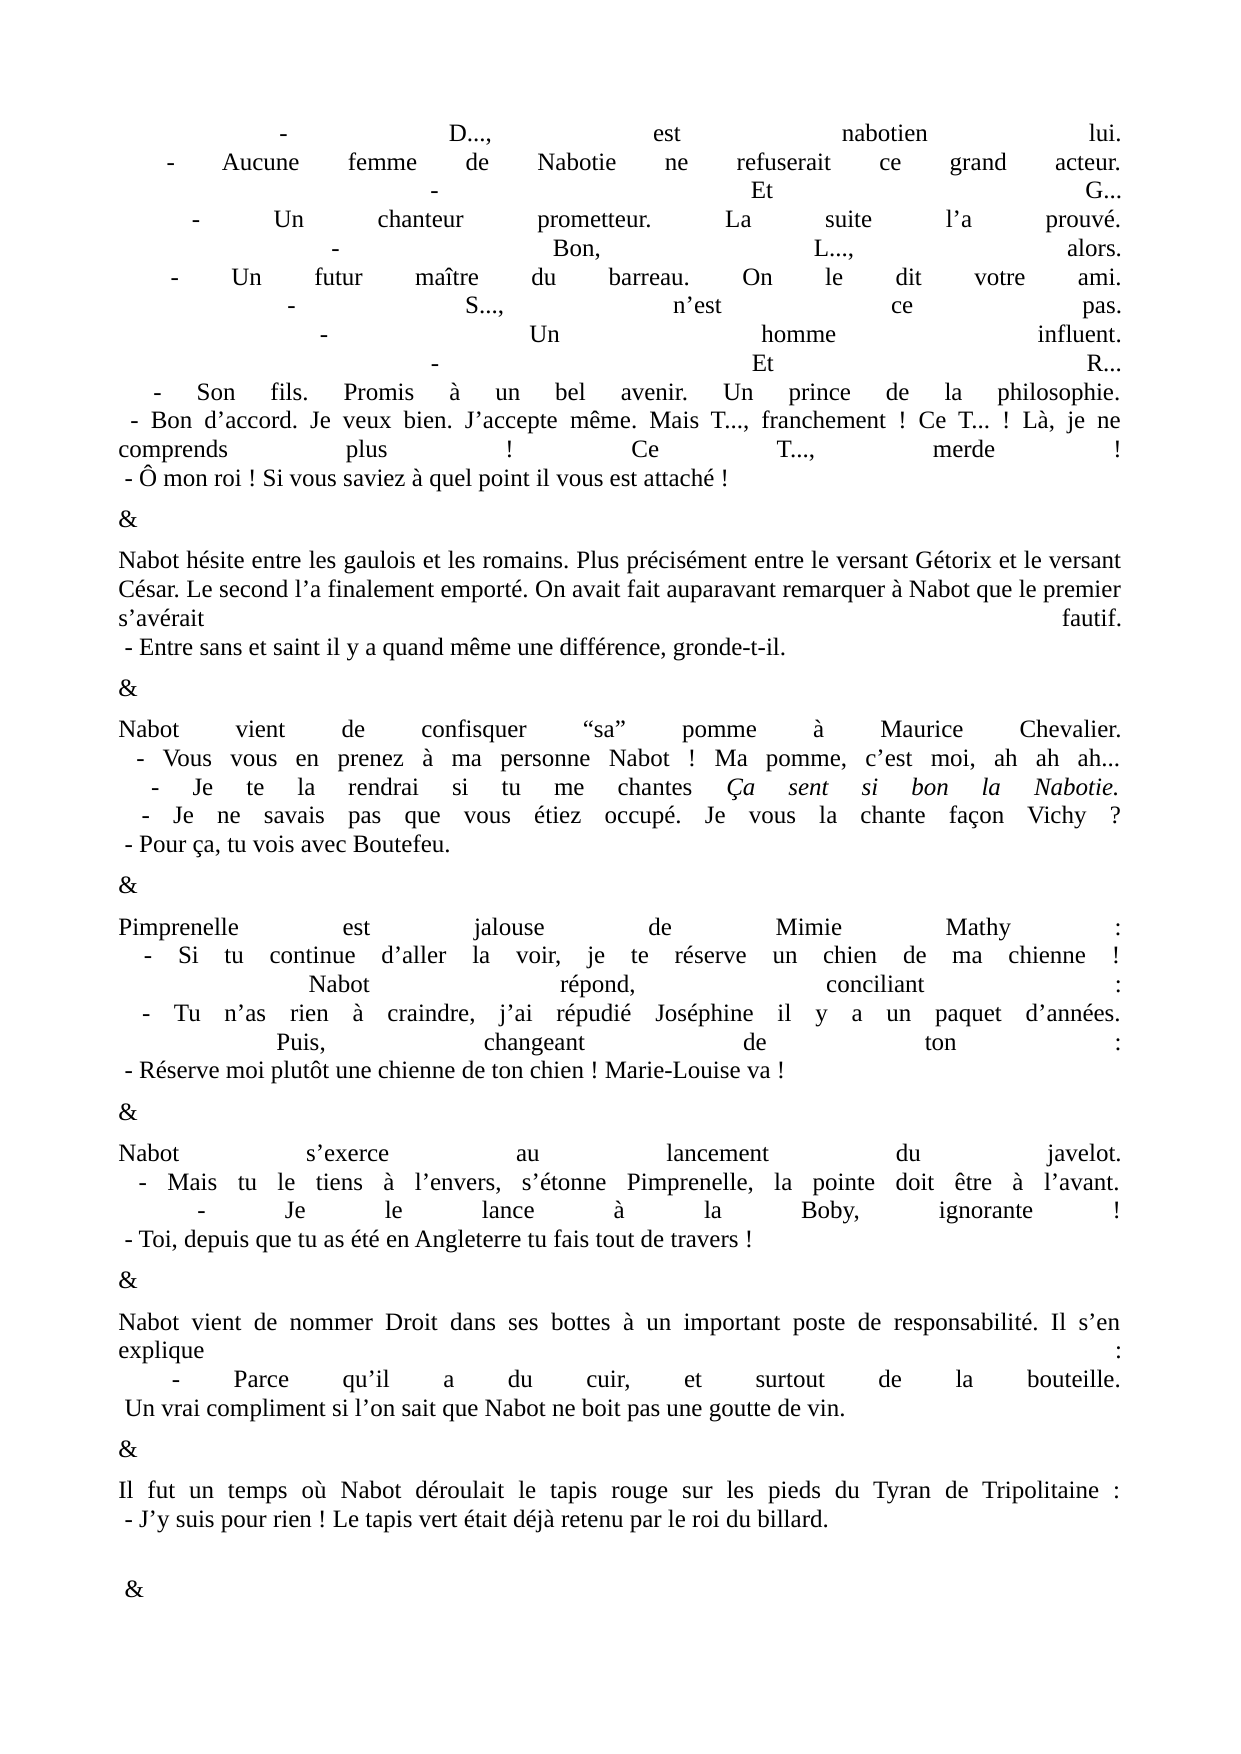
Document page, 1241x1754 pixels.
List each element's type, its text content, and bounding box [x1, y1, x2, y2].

text Pimprenelle est jalouse de Mimie Mathy : - Si tu continue d’aller la voir, je te réserve un chien de ma chienne ! Nabot répond, conciliant : - Tu n’as rien à craindre, j’ai répudié Joséphine il y a un paquet d’années. Puis, changeant de ton : - Réserve moi plutôt une chienne de ton chien ! Marie-Louise va ! [118, 912, 1122, 1084]
text & [118, 1434, 1122, 1463]
text & [118, 871, 1122, 899]
text Nabot vient de nommer Droit dans ses bottes à un important poste de responsabilité. Il s’en explique : - Parce qu’il a du cuir, et surtout de la bouteille. Un vrai compliment si l’on sait que Nabot ne boit pas une goutte de vin. [118, 1307, 1122, 1422]
text Nabot s’exerce au lancement du javelot. - Mais tu le tiens à l’envers, s’étonne Pimprenelle, la pointe doit être à l’avant. - Je le lance à la Boby, ignorante ! - Toi, depuis que tu as été en Angleterre tu fais tout de travers ! [118, 1138, 1122, 1253]
text & [118, 504, 1122, 533]
text & [118, 1097, 1122, 1126]
text - D..., est nabotien lui. - Aucune femme de Nabotie ne refuserait ce grand acteur. - Et G... - Un chanteur prometteur. La suite l’a prouvé. - Bon, L..., alors. - Un futur maître du barreau. On le dit votre ami. - S..., n’est ce pas. - Un homme influent. - Et R... - Son fils. Promis à un bel avenir. Un prince de la philosophie. - Bon d’accord. Je veux bien. J’accepte même. Mais T..., franchement ! Ce T... ! Là, je ne comprends plus ! Ce T..., merde ! - Ô mon roi ! Si vous saviez à quel point il vous est attaché ! [118, 118, 1122, 492]
text Nabot hésite entre les gaulois et les romains. Plus précisément entre le versant Gétorix et le versant César. Le second l’a finalement emporté. On avait fait auparavant remarquer à Nabot que le premier s’avérait fautif. - Entre sans et saint il y a quand même une différence, gronde-t-il. [118, 546, 1122, 661]
text Nabot vient de confisquer “sa” pomme à Maurice Chevalier. - Vous vous en prenez à ma personne Nabot ! Ma pomme, c’est moi, ah ah ah... - Je te la rendrai si tu me chantes Ça sent si bon la Nabotie. - Je ne savais pas que vous étiez occupé. Je vous la chante façon Vichy ? - Pour ça, tu vois avec Boutefeu. [118, 714, 1122, 858]
text & [118, 1546, 1122, 1603]
text Il fut un temps où Nabot déroulait le tapis rouge sur les pieds du Tyran de Tripolitaine : - J’y suis pour rien ! Le tapis vert était déjà retenu par le roi du billard. [118, 1476, 1122, 1533]
text & [118, 673, 1122, 702]
text & [118, 1266, 1122, 1294]
